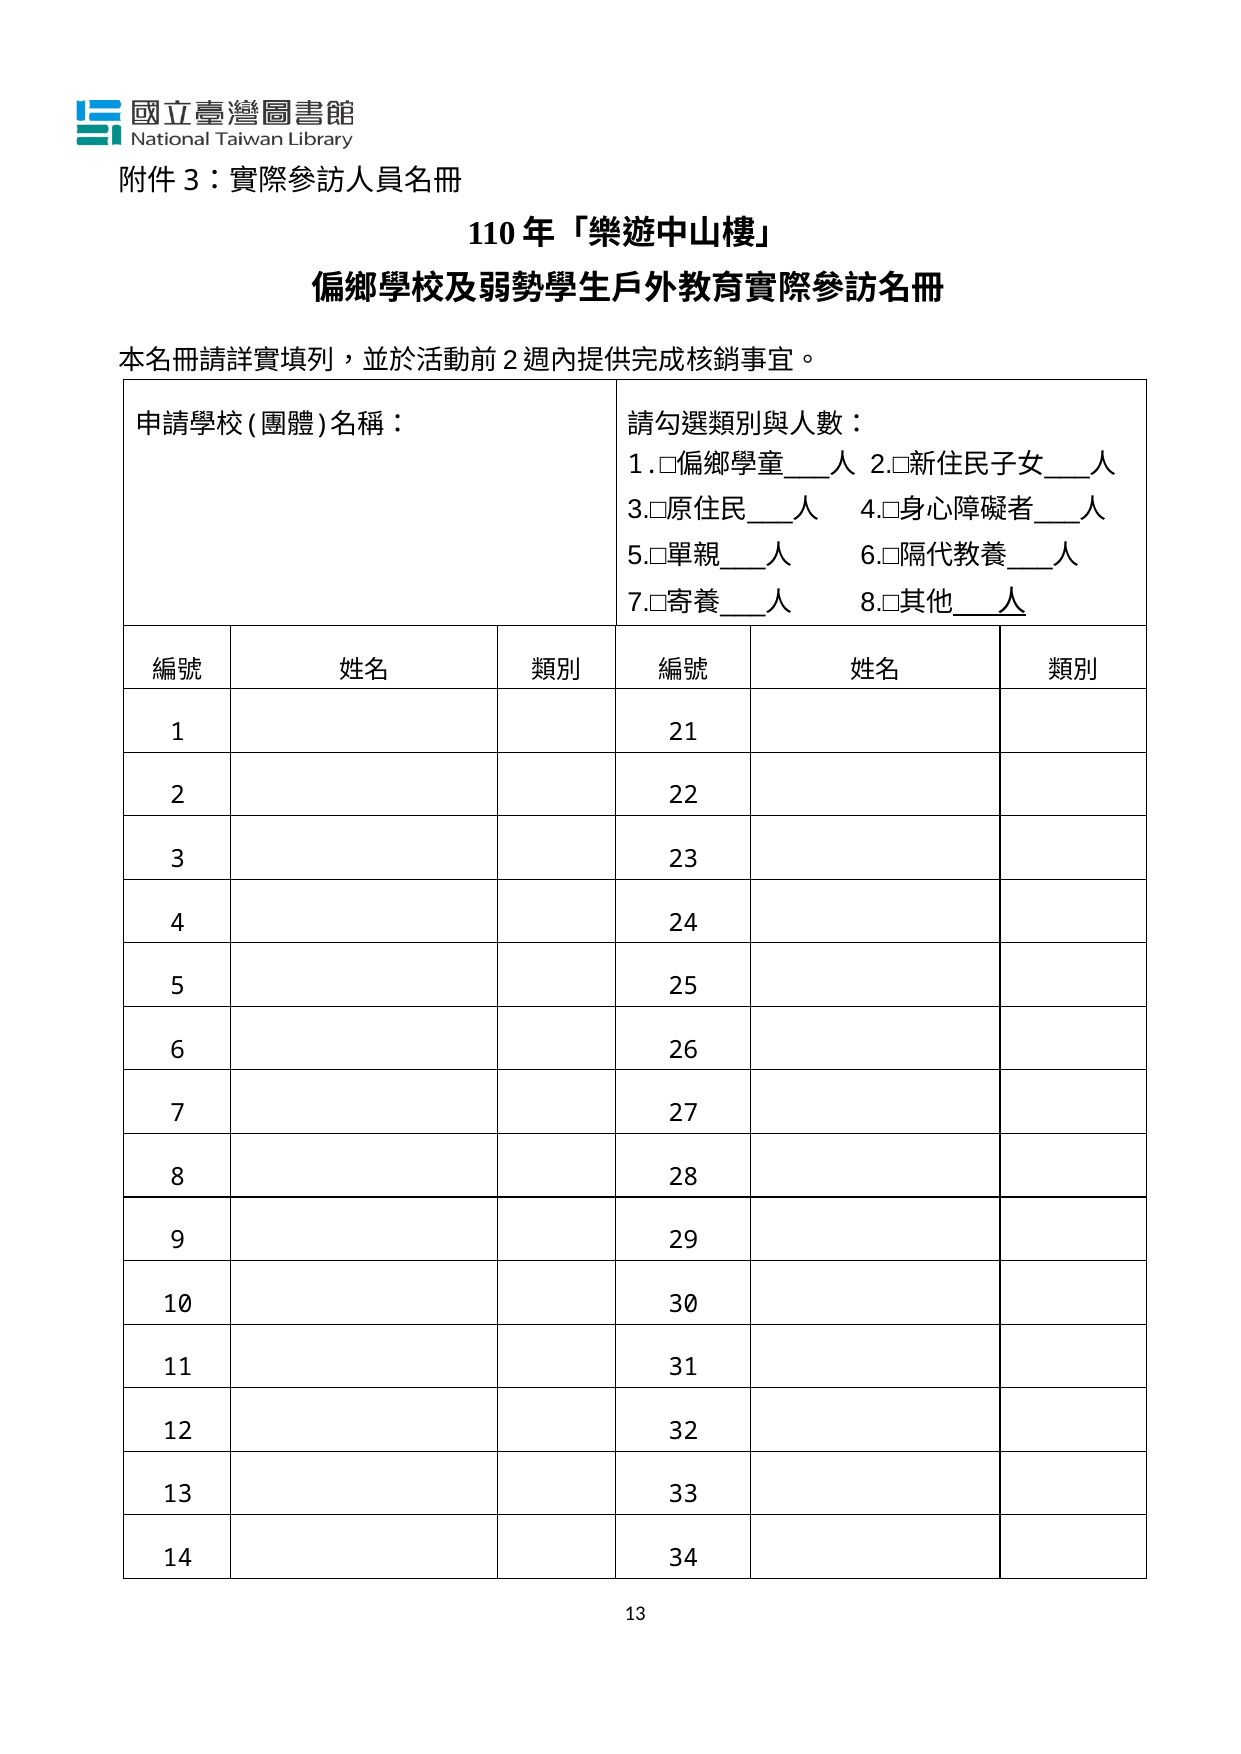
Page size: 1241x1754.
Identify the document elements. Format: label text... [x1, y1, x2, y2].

table_cell 23 [616, 816, 750, 879]
table_cell [231, 1007, 497, 1069]
table_cell 編號 [616, 626, 750, 688]
table_cell 4 [124, 880, 230, 942]
table_cell [231, 1261, 497, 1323]
table_cell 編號 [124, 626, 230, 688]
table_cell [751, 1198, 999, 1260]
table_cell 12 [124, 1388, 230, 1451]
table_cell [751, 816, 999, 879]
table_cell 姓名 [751, 626, 999, 688]
table_cell 類別 [1001, 626, 1146, 688]
table_cell 7 [124, 1070, 230, 1133]
table_cell 30 [616, 1261, 750, 1323]
table_cell 21 [616, 689, 750, 752]
table_cell [498, 1134, 615, 1196]
table_cell [751, 1325, 999, 1387]
table_cell [498, 880, 615, 942]
text 偏鄉學校及弱勢學生戶外教育實際參訪名冊 [118, 261, 1137, 309]
table_cell [498, 943, 615, 1006]
table_cell 類別 [498, 626, 615, 688]
table_cell [231, 753, 497, 815]
table_cell [498, 689, 615, 752]
table_cell 14 [124, 1515, 230, 1578]
table_cell 34 [616, 1515, 750, 1578]
table_cell [1001, 1388, 1146, 1451]
table_header 申請學校(團體)名稱： [124, 380, 616, 624]
table_cell [1001, 1515, 1146, 1578]
table_header 請勾選類別與人數： 1.□偏鄉學童___人 2.□新住民子女­­­___人 3.□原住民___人 4.□身心障礙者___人 5.□單親___人 6.□隔代教養___人 7.□寄養___人 8.□其他 人 [617, 380, 1146, 624]
table_cell [498, 1198, 615, 1260]
text 本名冊請詳實填列，並於活動前2週內提供完成核銷事宜。 [118, 316, 1152, 379]
table_cell 姓名 [231, 626, 497, 688]
table_cell 6 [124, 1007, 230, 1069]
table_cell [751, 1134, 999, 1196]
table_cell [498, 816, 615, 879]
table_cell 22 [616, 753, 750, 815]
table_cell [751, 880, 999, 942]
table_cell [231, 689, 497, 752]
table_cell [498, 1261, 615, 1323]
table_cell 2 [124, 753, 230, 815]
table_cell 1 [124, 689, 230, 752]
table_cell 31 [616, 1325, 750, 1387]
table_cell 25 [616, 943, 750, 1006]
table_cell [1001, 1325, 1146, 1387]
table_cell [498, 1515, 615, 1578]
table_cell 13 [124, 1452, 230, 1514]
table_cell [1001, 816, 1146, 879]
table_cell [1001, 1134, 1146, 1196]
table_cell 33 [616, 1452, 750, 1514]
table_cell [751, 943, 999, 1006]
table_cell [751, 1261, 999, 1323]
table_cell [751, 689, 999, 752]
table_cell 29 [616, 1198, 750, 1260]
table_cell [498, 1388, 615, 1451]
table_cell [231, 1198, 497, 1260]
table_cell [231, 880, 497, 942]
table_cell [231, 943, 497, 1006]
table_cell [751, 1070, 999, 1133]
table_cell 24 [616, 880, 750, 942]
table_cell [498, 1452, 615, 1514]
table_cell [231, 1134, 497, 1196]
table_cell [1001, 1198, 1146, 1260]
table_cell [498, 753, 615, 815]
table_cell [231, 1515, 497, 1578]
table_cell [498, 1325, 615, 1387]
table_cell 28 [616, 1134, 750, 1196]
table_cell [1001, 1261, 1146, 1323]
table_cell [1001, 943, 1146, 1006]
table_cell [231, 1325, 497, 1387]
table_cell [751, 1388, 999, 1451]
table_cell 26 [616, 1007, 750, 1069]
table_cell 3 [124, 816, 230, 879]
table_cell 10 [124, 1261, 230, 1323]
table_cell 27 [616, 1070, 750, 1133]
table_cell [751, 1007, 999, 1069]
text 110年「樂遊中山樓」 [118, 205, 1137, 254]
table_cell [498, 1070, 615, 1133]
table_cell 9 [124, 1198, 230, 1260]
table_cell [1001, 689, 1146, 752]
table_cell [231, 1388, 497, 1451]
table_cell 8 [124, 1134, 230, 1196]
table_cell [1001, 1452, 1146, 1514]
table_cell [231, 1070, 497, 1133]
table_cell [231, 1452, 497, 1514]
table_cell [751, 1452, 999, 1514]
table_cell [751, 753, 999, 815]
text 附件3：實際參訪人員名冊 [118, 157, 1152, 199]
table_cell [751, 1515, 999, 1578]
table_cell [231, 816, 497, 879]
table_cell [1001, 1007, 1146, 1069]
table_cell [1001, 753, 1146, 815]
table_cell [1001, 1070, 1146, 1133]
table_cell 5 [124, 943, 230, 1006]
table_cell 32 [616, 1388, 750, 1451]
table_cell 11 [124, 1325, 230, 1387]
table_cell [1001, 880, 1146, 942]
table_cell [498, 1007, 615, 1069]
